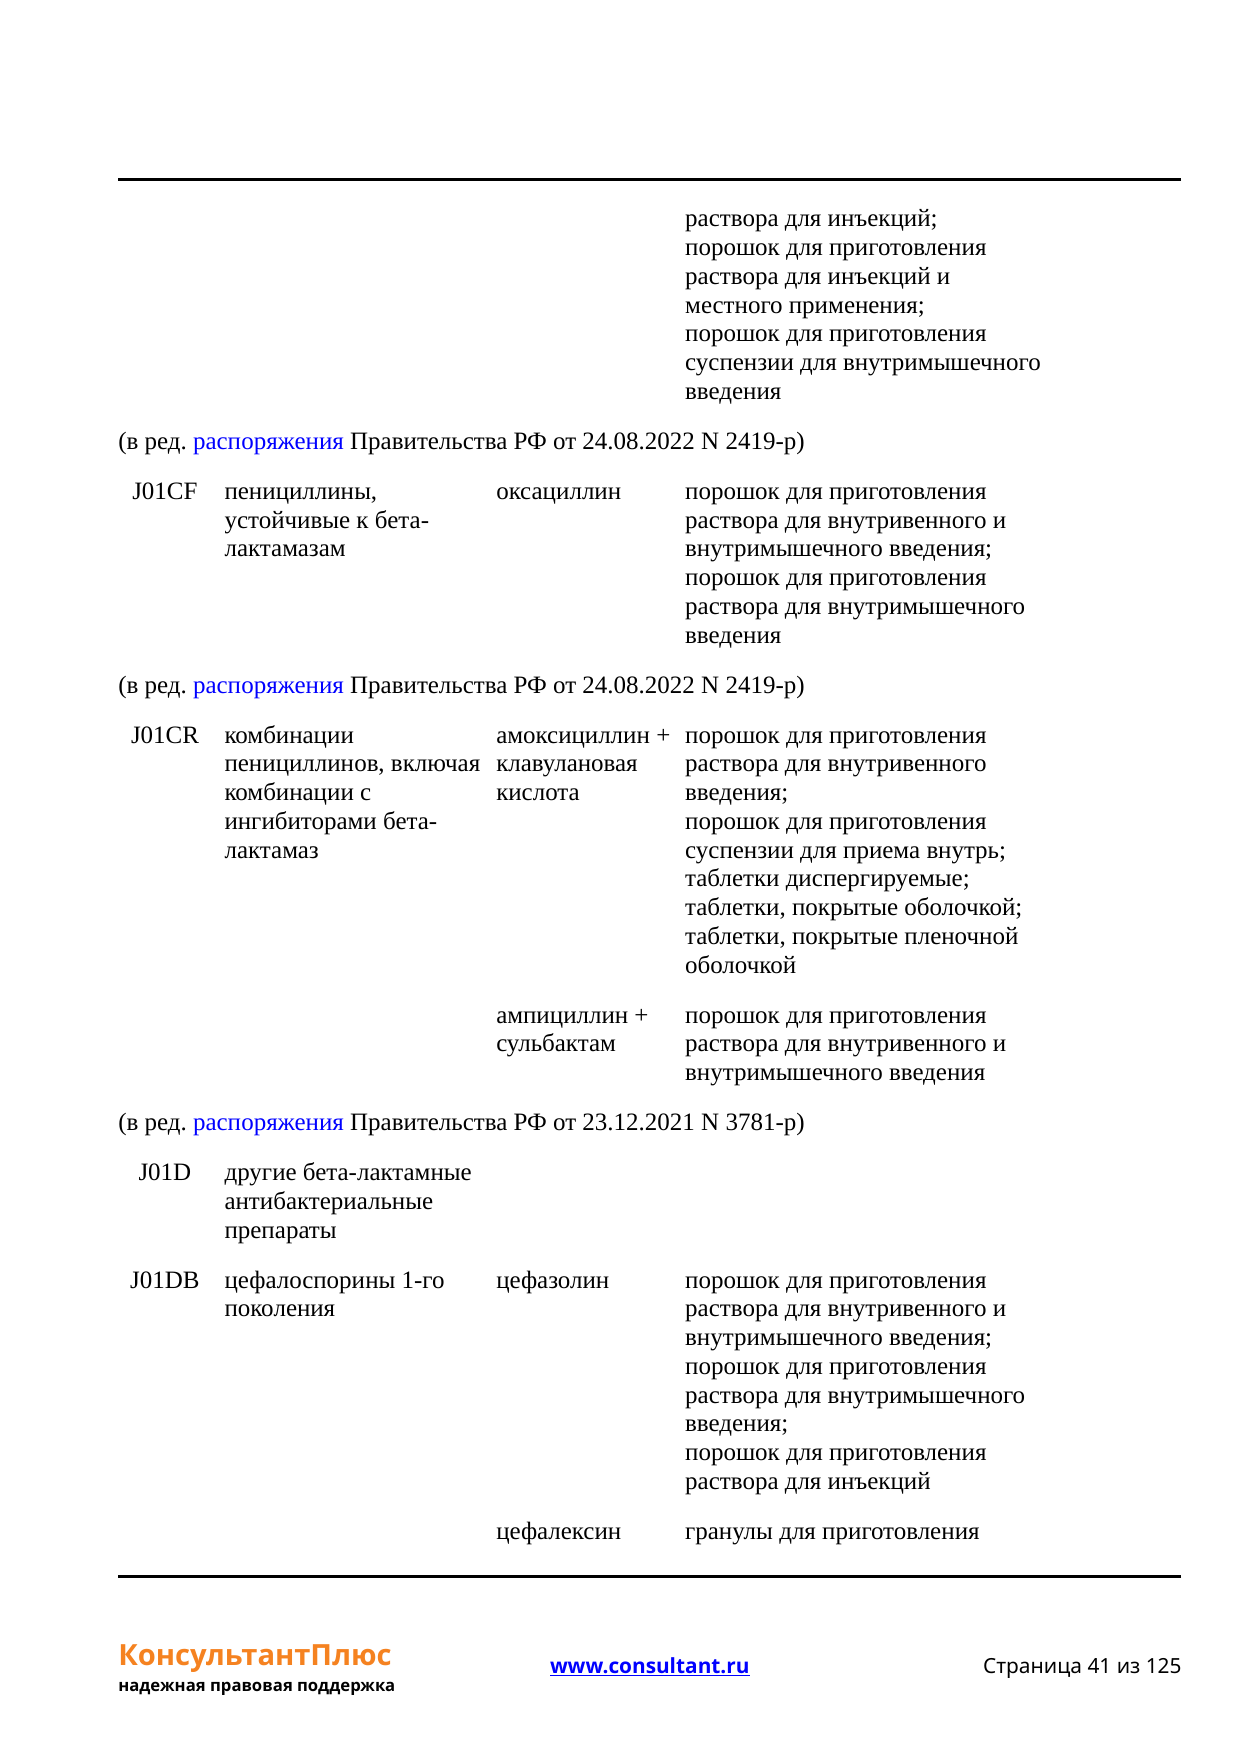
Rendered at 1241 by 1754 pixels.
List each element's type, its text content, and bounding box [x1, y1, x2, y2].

table_cell [218, 193, 489, 415]
table_cell порошок для приготовления раствора для внутривенного и внутримышечного введения; порошок для приготовления раствора для внутримышечного введения [679, 465, 1056, 659]
table_cell J01CR [112, 709, 218, 989]
table_cell гранулы для приготовления [679, 1505, 1056, 1555]
table_cell [112, 193, 218, 415]
table_cell пенициллины, устойчивые к бета-лактамазам [218, 465, 489, 659]
table_cell (в ред. распоряжения Правительства РФ от 24.08.2022 N 2419-р) [112, 415, 1056, 465]
table_cell [218, 1505, 489, 1555]
table_cell амоксициллин + клавулановая кислота [490, 709, 678, 989]
table_cell цефалексин [490, 1505, 678, 1555]
table_cell другие бета-лактамные антибактериальные препараты [218, 1147, 489, 1254]
table_cell J01CF [112, 465, 218, 659]
table_cell комбинации пенициллинов, включая комбинации с ингибиторами бета-лактамаз [218, 709, 489, 989]
table_cell [490, 193, 678, 415]
table_cell порошок для приготовления раствора для внутривенного и внутримышечного введения; порошок для приготовления раствора для внутримышечного введения; порошок для приготовления раствора для инъекций [679, 1254, 1056, 1505]
table_cell порошок для приготовления раствора для внутривенного и внутримышечного введения [679, 989, 1056, 1097]
table_cell [490, 1147, 678, 1254]
table_cell ампициллин + сульбактам [490, 989, 678, 1097]
table_cell [112, 1505, 218, 1555]
table_cell цефалоспорины 1-го поколения [218, 1254, 489, 1505]
table_cell оксациллин [490, 465, 678, 659]
table_cell J01D [112, 1147, 218, 1254]
table_cell цефазолин [490, 1254, 678, 1505]
table_cell [112, 989, 218, 1097]
table_cell (в ред. распоряжения Правительства РФ от 23.12.2021 N 3781-р) [112, 1097, 1056, 1147]
table_cell [218, 989, 489, 1097]
table_cell порошок для приготовления раствора для внутривенного введения; порошок для приготовления суспензии для приема внутрь; таблетки диспергируемые; таблетки, покрытые оболочкой; таблетки, покрытые пленочной оболочкой [679, 709, 1056, 989]
table_cell [679, 1147, 1056, 1254]
table_cell J01DB [112, 1254, 218, 1505]
table_cell раствора для инъекций; порошок для приготовления раствора для инъекций и местного применения; порошок для приготовления суспензии для внутримышечного введения [679, 193, 1056, 415]
table_cell (в ред. распоряжения Правительства РФ от 24.08.2022 N 2419-р) [112, 659, 1056, 709]
